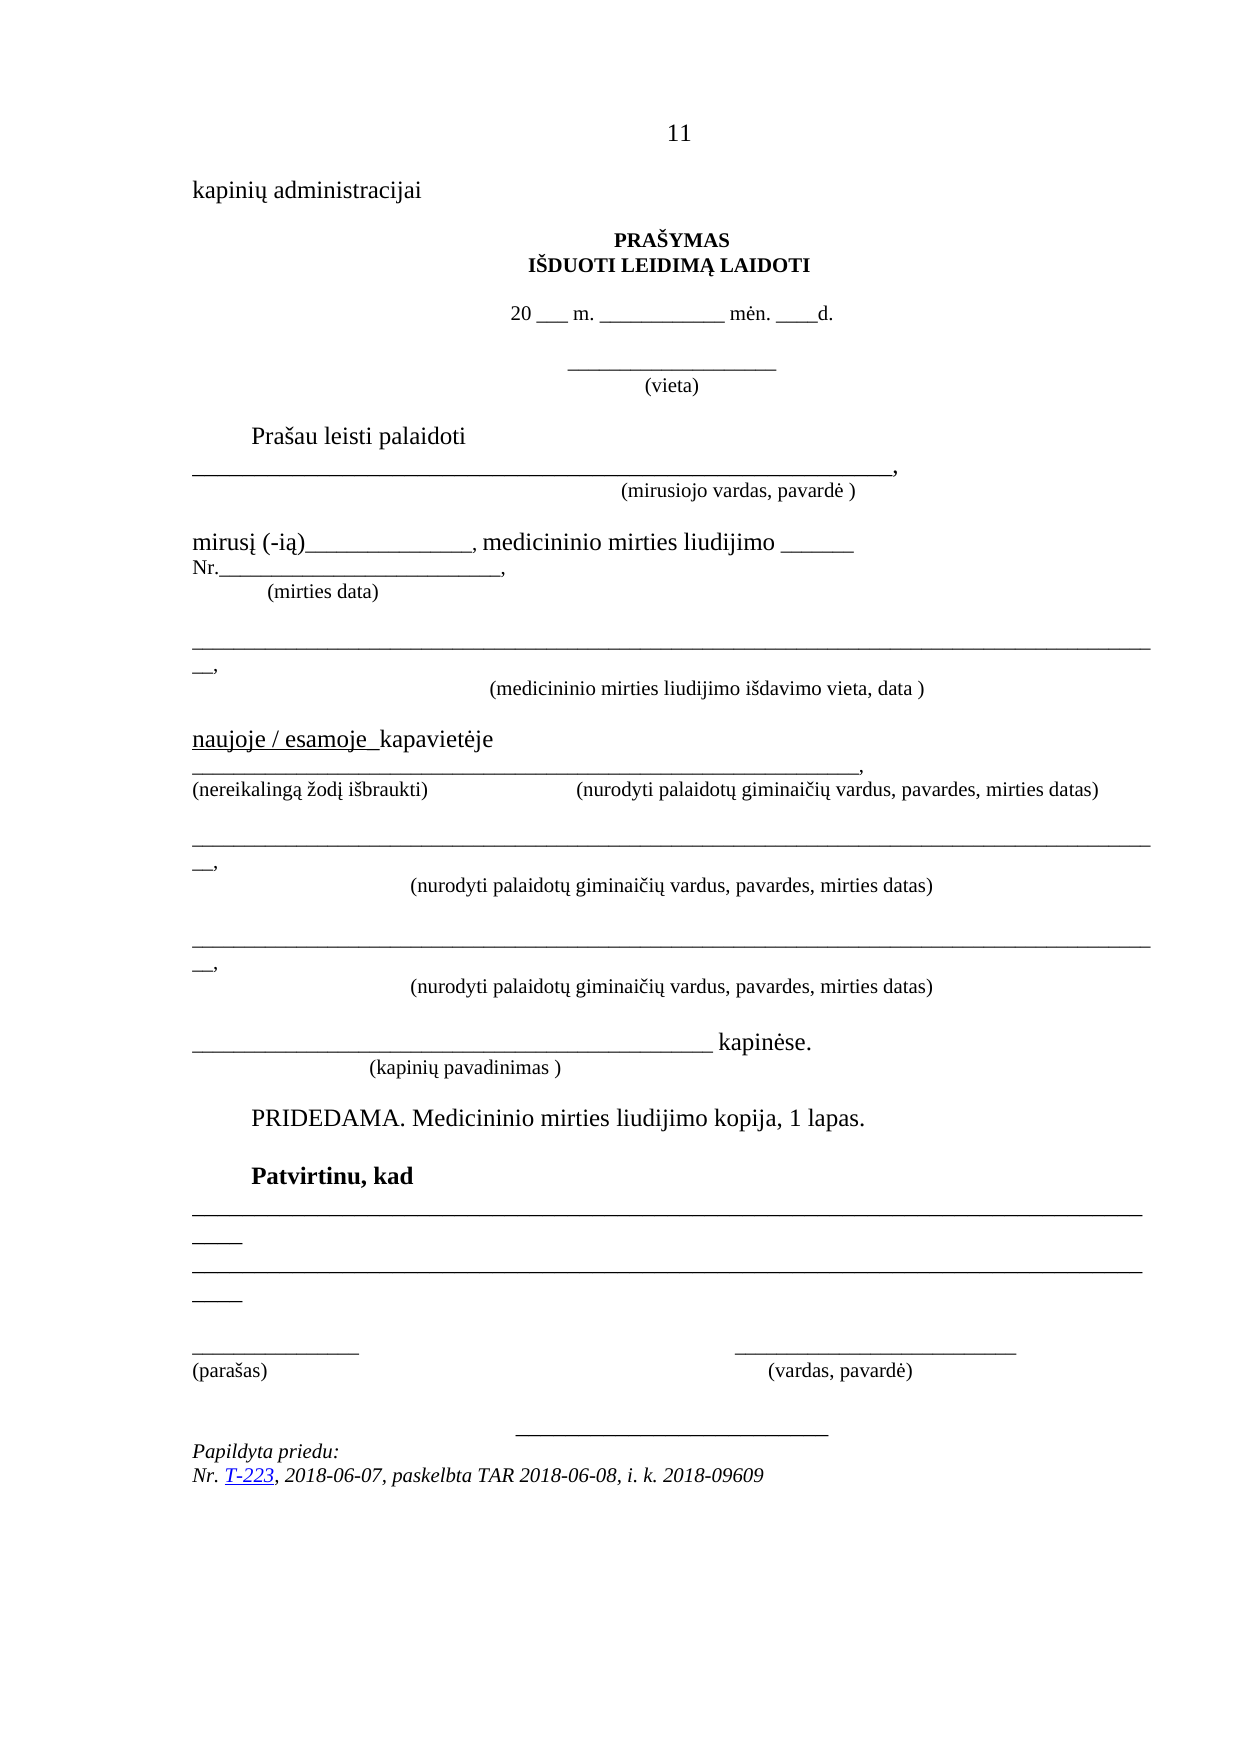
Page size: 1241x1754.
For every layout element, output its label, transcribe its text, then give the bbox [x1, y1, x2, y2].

text Nr. T-223, 2018-06-07, paskelbta TAR 2018-06-08, i. k. 2018-09609 [192, 1463, 1151, 1487]
text __, [192, 650, 1151, 676]
text ____________________ [192, 349, 1151, 373]
text PRIDEDAMA. Medicininio mirties liudijimo kopija, 1 lapas. [192, 1103, 1151, 1132]
text 20 ___ m. ____________ mėn. ____d. [192, 301, 1151, 325]
text (vieta) [192, 373, 1151, 397]
text ________________ ___________________________ [192, 1333, 1151, 1357]
text kapinių administracijai [192, 176, 1151, 204]
text (nurodyti palaidotų giminaičių vardus, pavardes, mirties datas) [192, 873, 1151, 897]
text mirusį (-ią)________________, medicininio mirties liudijimo _______ Nr.___________________________, [192, 527, 1151, 579]
text __________________________________________________ kapinėse. [192, 1027, 1151, 1055]
text (mirties data) [192, 579, 1151, 603]
text ____________________________________________________________________________________________ [192, 627, 1151, 649]
text Patvirtinu, kad [192, 1161, 1151, 1190]
text (medicininio mirties liudijimo išdavimo vieta, data ) [192, 676, 1151, 700]
text (kapinių pavadinimas ) [192, 1055, 1151, 1079]
text Prašau leisti palaidoti ________________________________________________________, [192, 421, 1151, 478]
text (mirusiojo vardas, pavardė ) [192, 478, 1151, 502]
text (nurodyti palaidotų giminaičių vardus, pavardes, mirties datas) [192, 974, 1151, 998]
text ____________________________________________________________________________________________ [192, 926, 1151, 947]
text _________________________ [192, 1410, 1151, 1439]
text Papildyta priedu: [192, 1439, 1151, 1463]
text (parašas) (vardas, pavardė) [192, 1357, 1151, 1382]
text __, [192, 948, 1151, 974]
text IŠDUOTI LEIDIMĄ LAIDOTI [192, 252, 1151, 277]
text ____________________________________________________________________________________________ [192, 825, 1151, 846]
text PRAŠYMAS [192, 228, 1151, 252]
text ________________________________________________________________________________ [192, 1190, 1151, 1247]
text ________________________________________________________________________________ [192, 1247, 1151, 1305]
text __, [192, 847, 1151, 873]
text naujoje / esamoje_kapavietėje ________________________________________________________________, [192, 724, 1151, 777]
text (nereikalingą žodį išbraukti) (nurodyti palaidotų giminaičių vardus, pavardes, mirties datas) [192, 777, 1151, 801]
